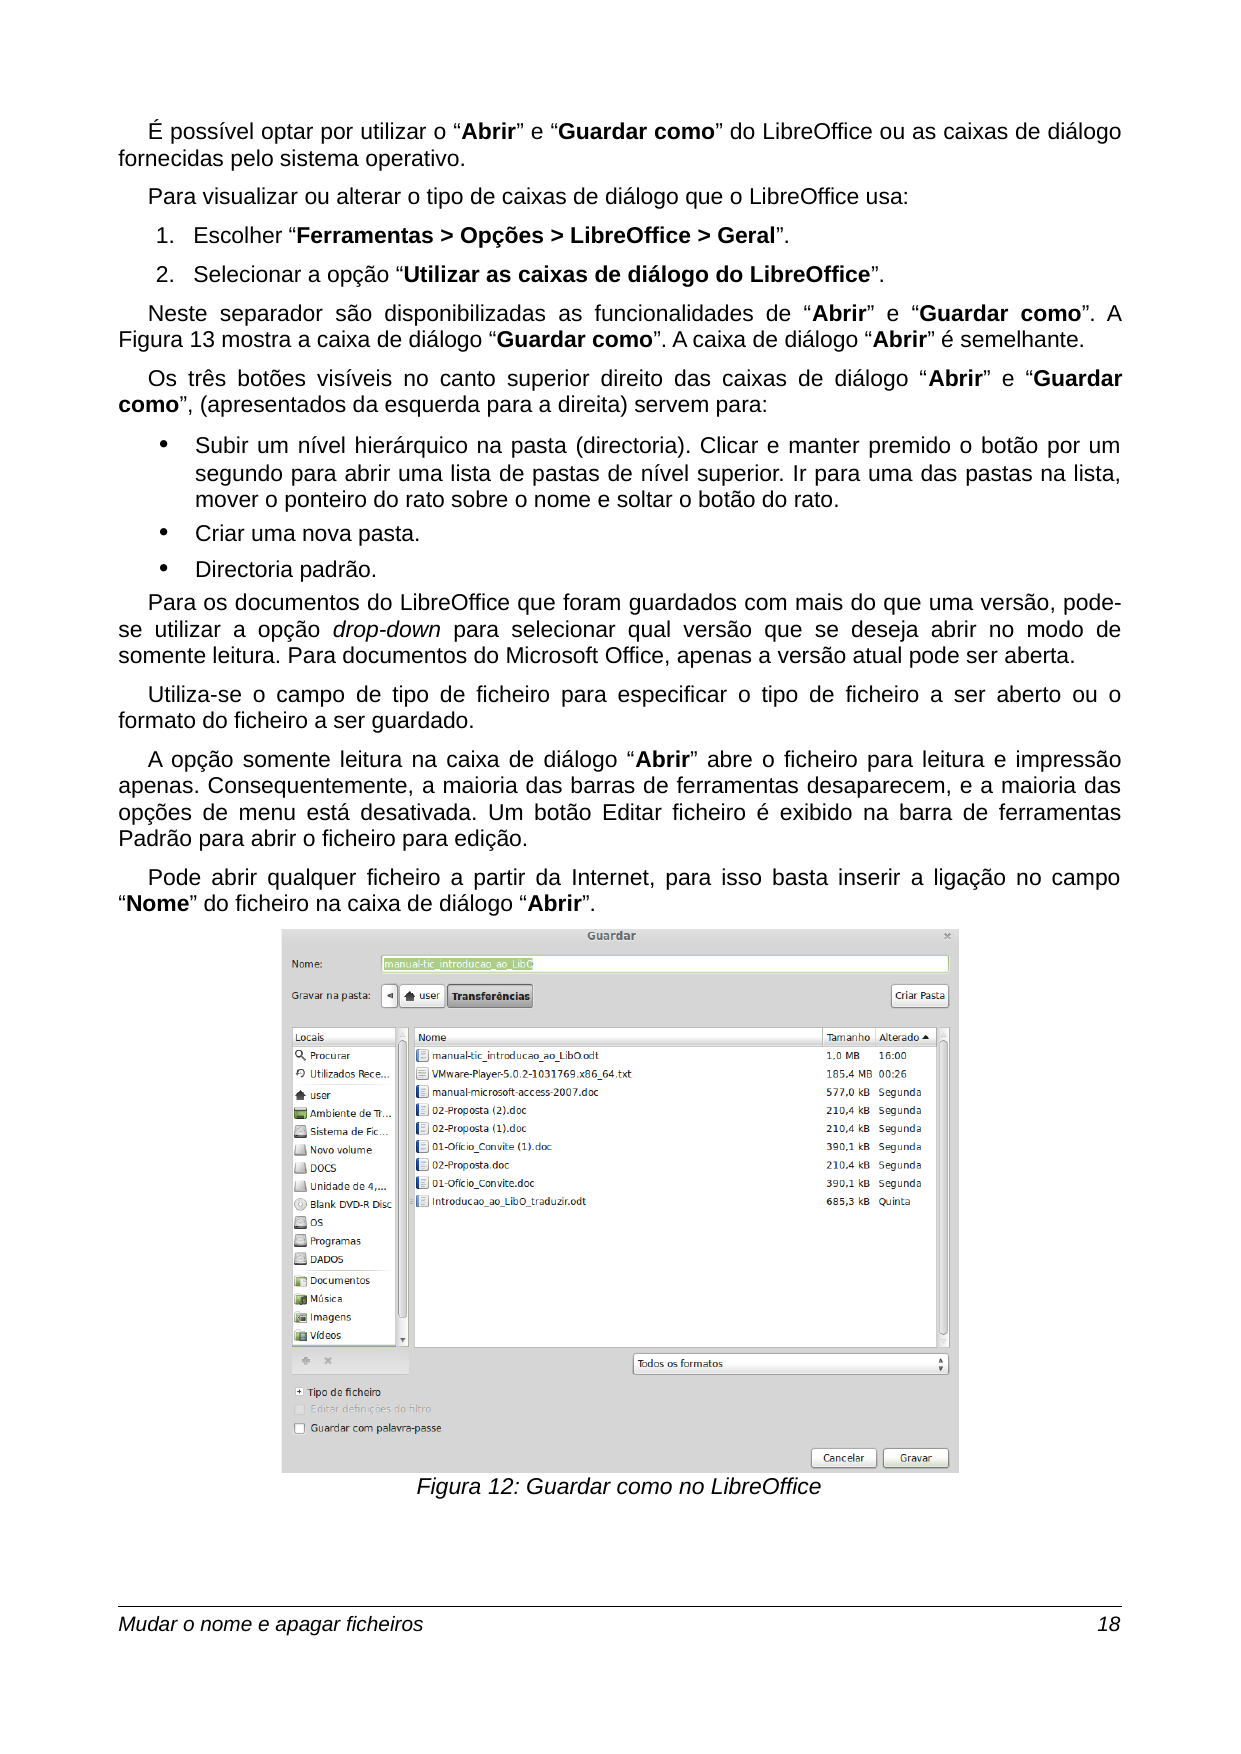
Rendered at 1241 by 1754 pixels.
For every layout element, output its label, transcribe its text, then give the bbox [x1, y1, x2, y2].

list Escolher “Ferramentas > Opções > LibreOffice > Geral”. [156, 222, 1122, 248]
list Subir um nível hierárquico na pasta (directoria). Clicar e manter premido o botão por um segundo para abrir uma lista de pastas de nível superior. Ir para uma das pastas na lista, mover o ponteiro do rato sobre o nome e soltar o botão do rato. [156, 430, 1122, 512]
text Os três botões visíveis no canto superior direito das caixas de diálogo “Abrir” e “Guardar como”, (apresentados da esquerda para a direita) servem para: [118, 365, 1122, 418]
list Criar uma nova pasta. [156, 518, 1122, 548]
text Utiliza-se o campo de tipo de ficheiro para especificar o tipo de ficheiro a ser aberto ou o formato do ficheiro a ser guardado. [118, 681, 1122, 733]
list Selecionar a opção “Utilizar as caixas de diálogo do LibreOffice”. [156, 261, 1122, 287]
text Pode abrir qualquer ficheiro a partir da Internet, para isso basta inserir a ligação no campo “Nome” do ficheiro na caixa de diálogo “Abrir”. [118, 864, 1122, 917]
text A opção somente leitura na caixa de diálogo “Abrir” abre o ficheiro para leitura e impressão apenas. Consequentemente, a maioria das barras de ferramentas desaparecem, e a maioria das opções de menu está desativada. Um botão Editar ficheiro é exibido na barra de ferramentas Padrão para abrir o ficheiro para edição. [118, 746, 1122, 851]
picture [281, 929, 959, 1473]
text Figura 12: Guardar como no LibreOffice [281, 1473, 959, 1499]
text É possível optar por utilizar o “Abrir” e “Guardar como” do LibreOffice ou as caixas de diálogo fornecidas pelo sistema operativo. [118, 118, 1122, 171]
text Para os documentos do LibreOffice que foram guardados com mais do que uma versão, pode-se utilizar a opção drop-down para selecionar qual versão que se deseja abrir no modo de somente leitura. Para documentos do Microsoft Office, apenas a versão atual pode ser aberta. [118, 589, 1122, 668]
text Neste separador são disponibilizadas as funcionalidades de “Abrir” e “Guardar como”. A Figura 13 mostra a caixa de diálogo “Guardar como”. A caixa de diálogo “Abrir” é semelhante. [118, 300, 1122, 353]
list Directoria padrão. [156, 554, 1122, 583]
text Para visualizar ou alterar o tipo de caixas de diálogo que o LibreOffice usa: [118, 183, 1122, 210]
